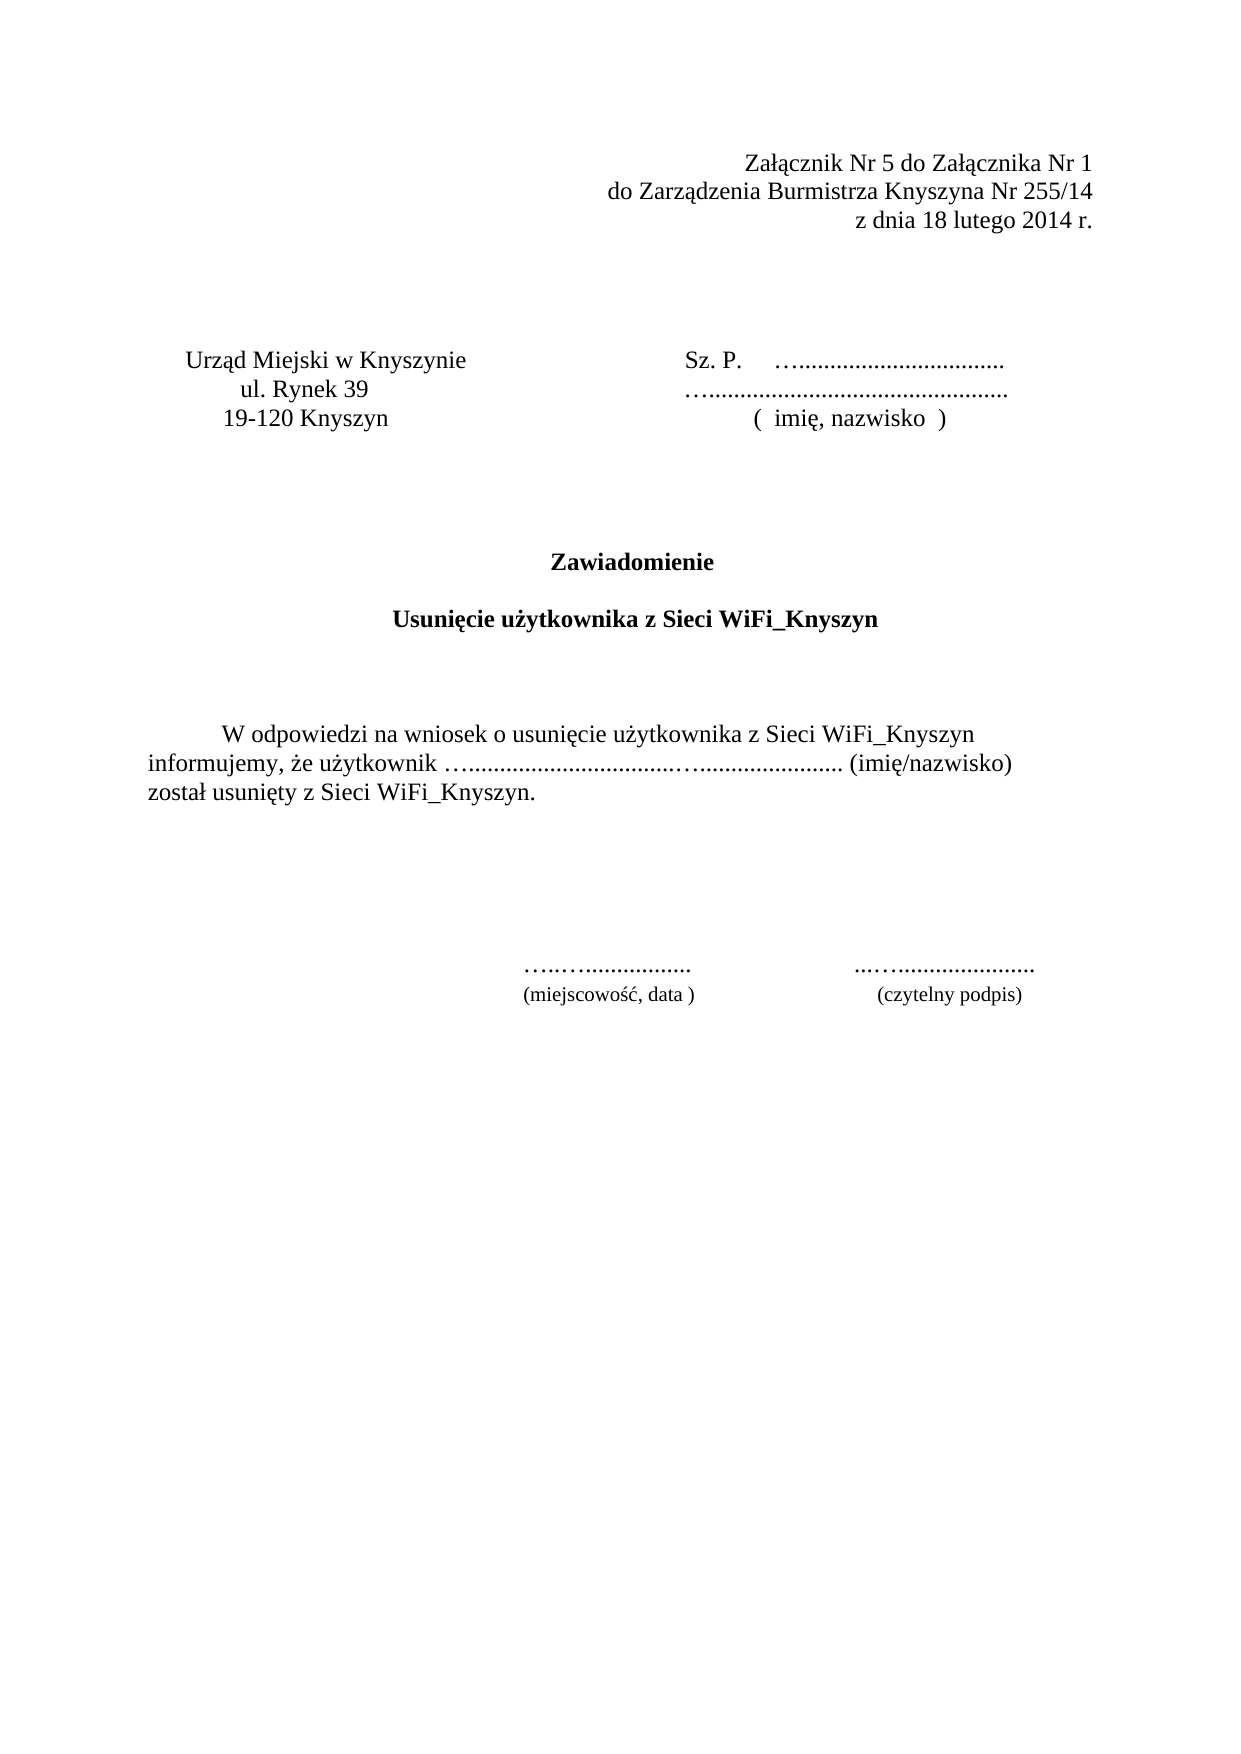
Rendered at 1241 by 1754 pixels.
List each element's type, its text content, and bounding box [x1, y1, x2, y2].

text W odpowiedzi na wniosek o usunięcie użytkownika z Sieci WiFi_Knyszyn informujemy, że użytkownik ….................................…....................... (imię/nazwisko) [148, 719, 1093, 777]
list Załącznik Nr 5 do Załącznika Nr 1 [148, 148, 1093, 176]
text 19-120 Knyszyn ( imię, nazwisko ) [148, 403, 1093, 432]
list do Zarządzenia Burmistrza Knyszyna Nr 255/14 [148, 176, 1093, 205]
text Urząd Miejski w Knyszynie Sz. P. …................................. [148, 346, 1093, 374]
list Usunięcie użytkownika z Sieci WiFi_Knyszyn [148, 604, 1093, 633]
text …..…................. ...…...................... (miejscowość, data ) (czytelny podpis) z 3 [148, 949, 1093, 1036]
text został usunięty z Sieci WiFi_Knyszyn. [148, 777, 1093, 806]
list Zawiadomienie [148, 547, 1093, 576]
list z dnia 18 lutego 2014 r. [148, 205, 1093, 234]
text ul. Rynek 39 …................................................ [148, 374, 1093, 403]
